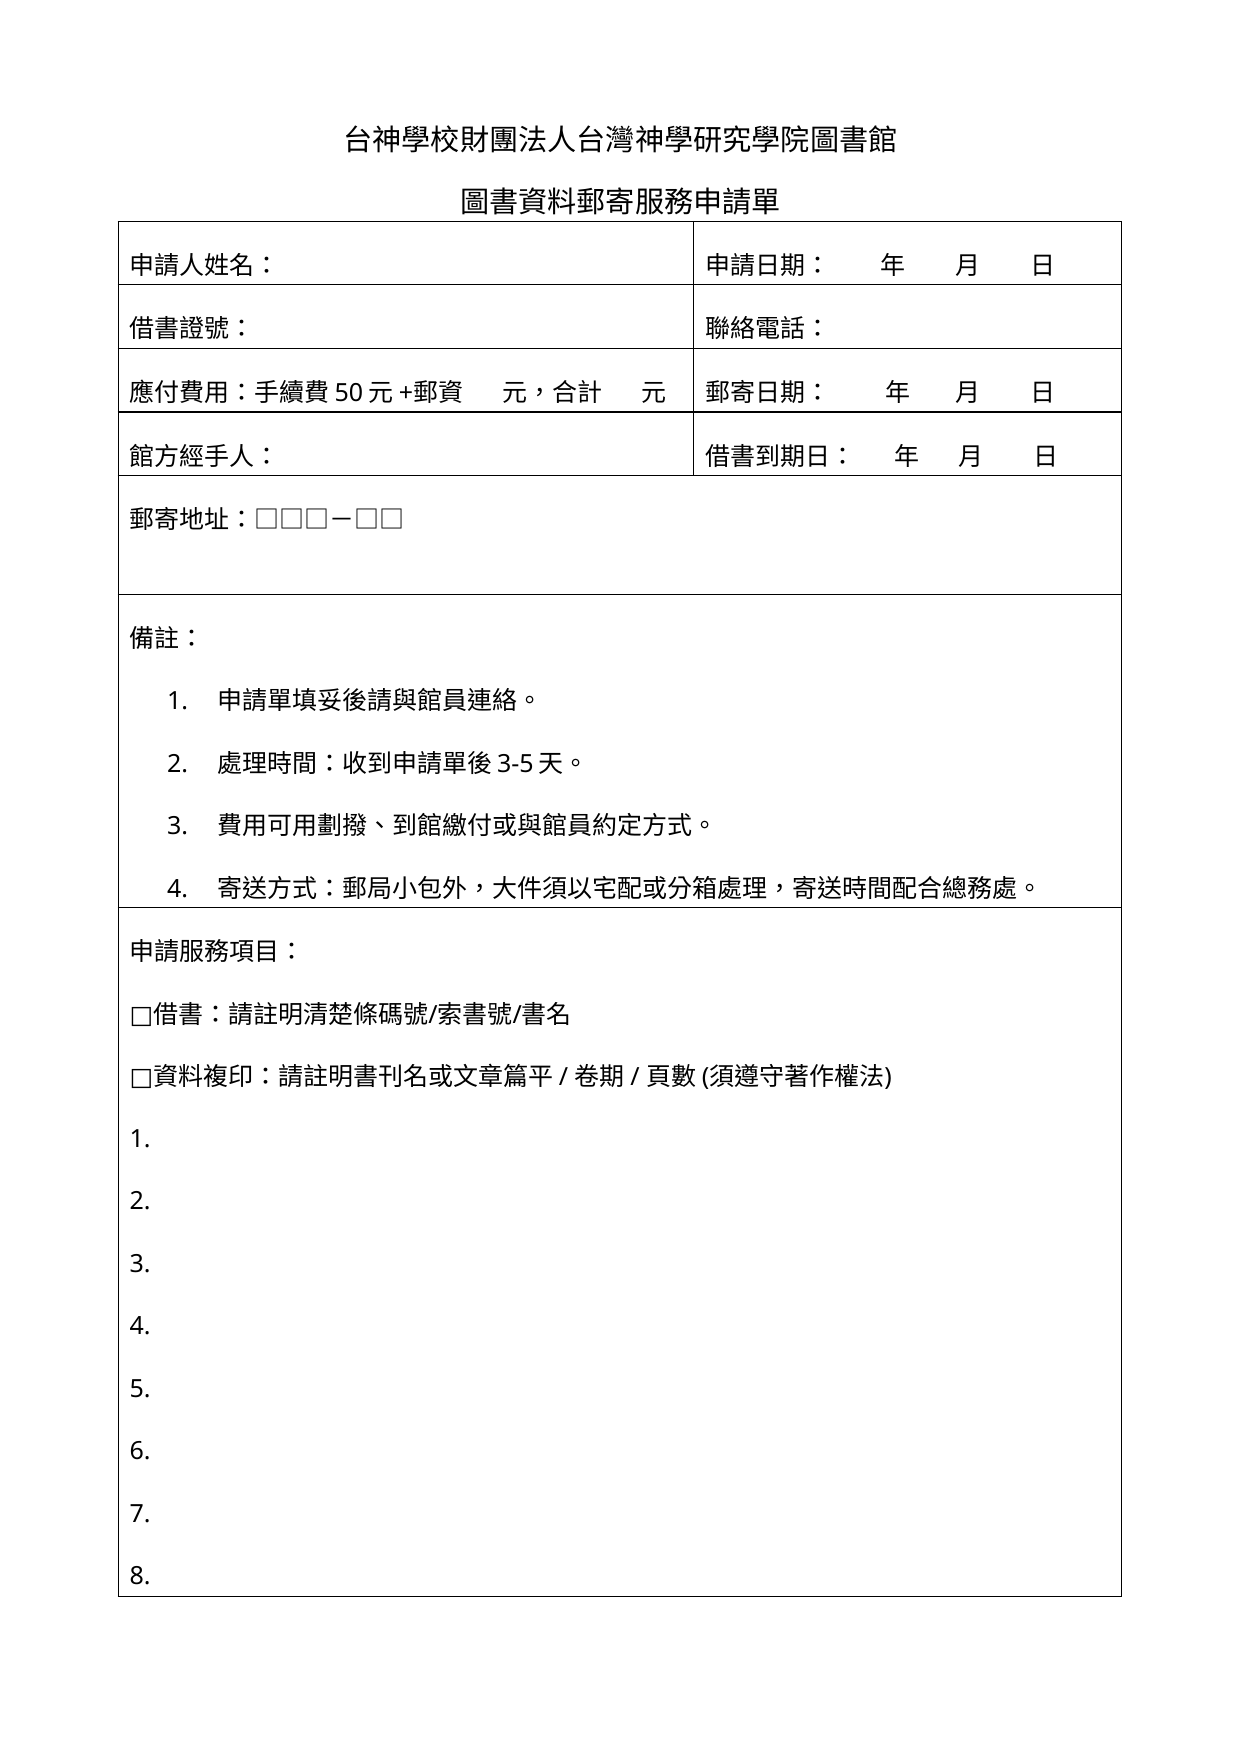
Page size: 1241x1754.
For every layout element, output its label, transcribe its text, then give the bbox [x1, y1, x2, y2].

table_cell 申請服務項目： □借書：請註明清楚條碼號/索書號/書名 □資料複印：請註明書刊名或文章篇平 / 卷期 / 頁數 (須遵守著作權法) 1. 2. 3. 4. 5. 6. 7. 8. [119, 908, 1121, 1596]
table_cell 備註： 申請單填妥後請與館員連絡。 處理時間：收到申請單後3-5天。 費用可用劃撥、到館繳付或與館員約定方式。 寄送方式：郵局小包外，大件須以宅配或分箱處理，寄送時間配合總務處。 [119, 595, 1121, 907]
table_header 申請人姓名： [119, 222, 693, 284]
text 圖書資料郵寄服務申請單 [118, 158, 1122, 221]
table_cell 館方經手人： [119, 413, 693, 475]
text 台神學校財團法人台灣神學研究學院圖書館 [118, 96, 1122, 158]
table_cell 借書到期日： 年 月 日 [694, 413, 1121, 475]
table_cell 郵寄地址：□□□－□□ [119, 476, 1121, 593]
table_cell 借書證號： [119, 285, 693, 348]
table_cell 聯絡電話： [694, 285, 1121, 348]
table_header 申請日期： 年 月 日 [694, 222, 1121, 284]
table_cell 郵寄日期： 年 月 日 [694, 349, 1121, 411]
table_cell 應付費用：手續費50元 +郵資 元，合計 元 [119, 349, 693, 411]
